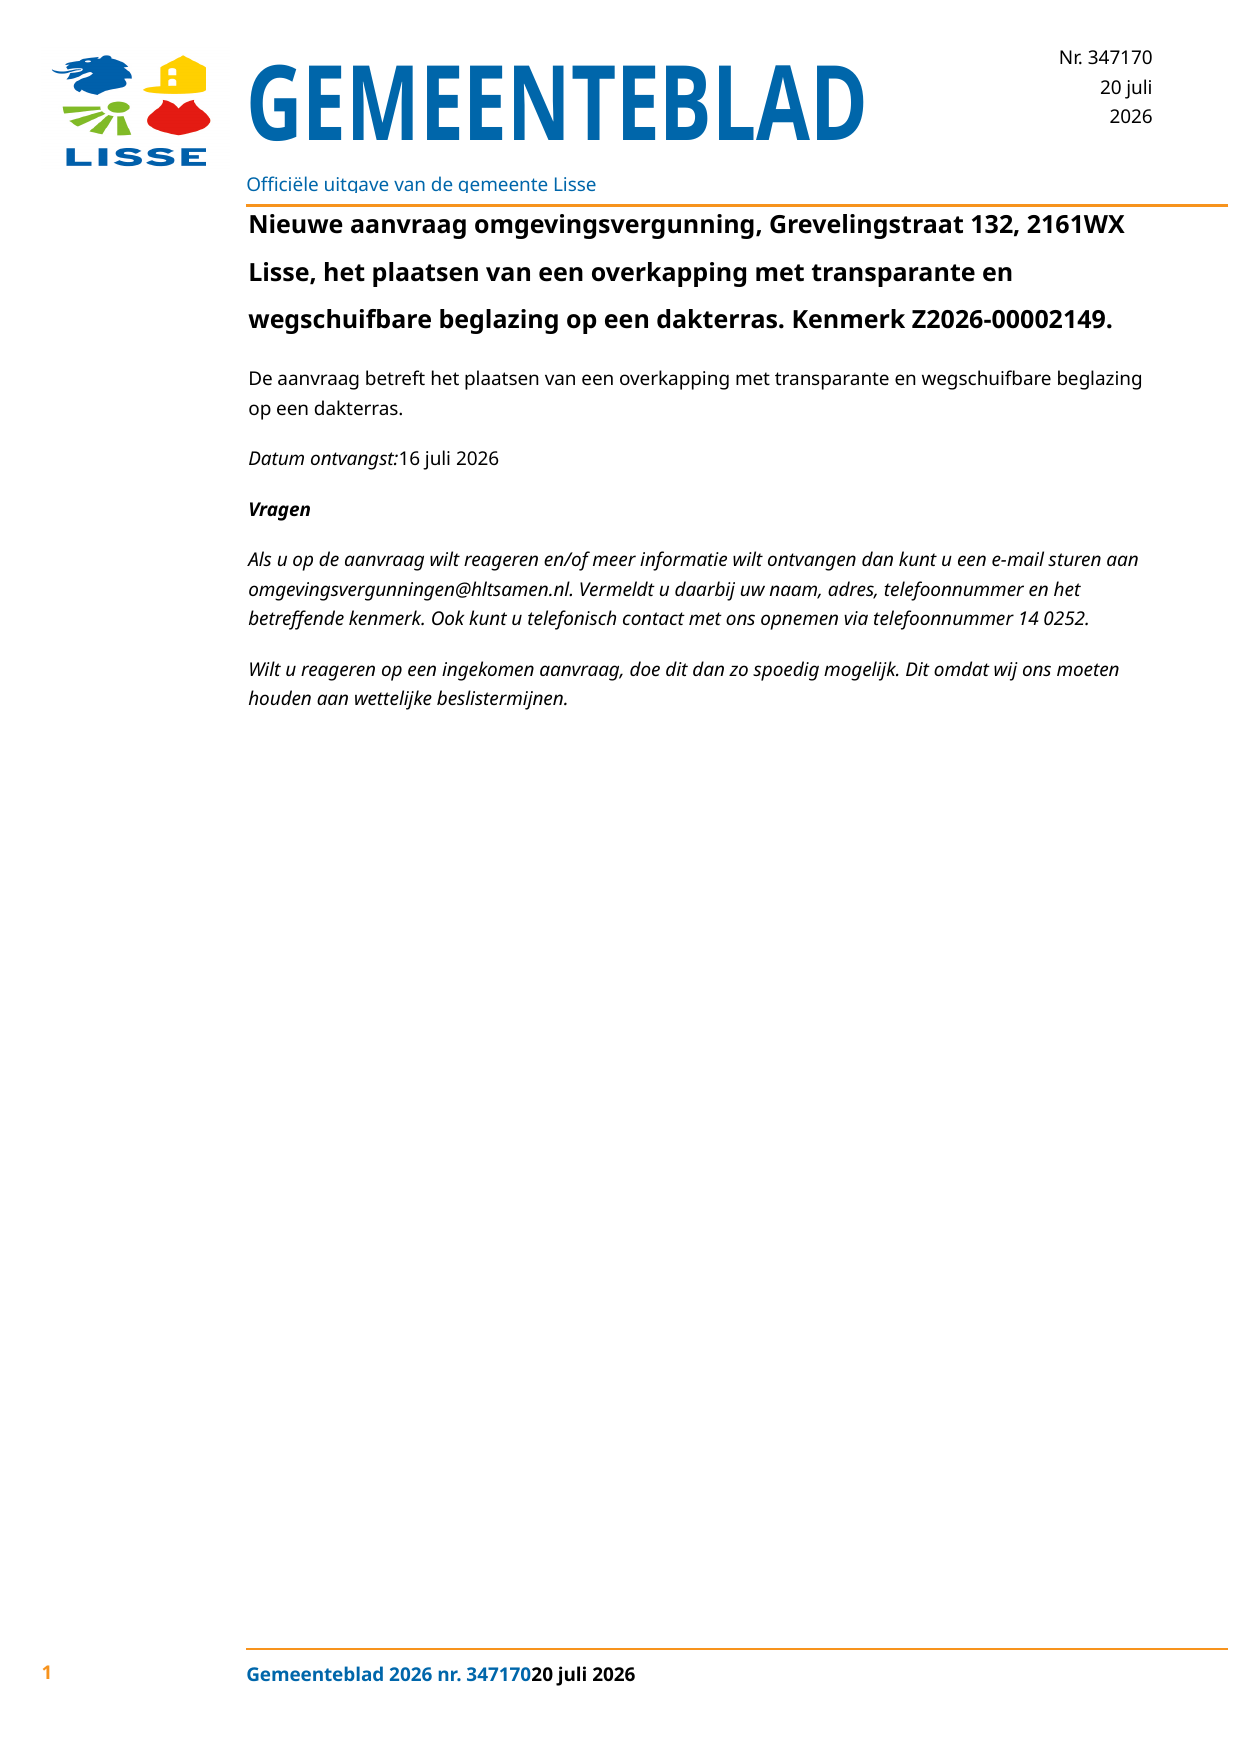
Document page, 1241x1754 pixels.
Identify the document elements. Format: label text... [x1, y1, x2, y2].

picture [41, 47, 231, 172]
text De aanvraag betreft het plaatsen van een overkapping met transparante en wegschuifbare beglazing op een dakterras. [248, 366, 1152, 421]
text Nieuwe aanvraag omgevingsvergunning, Grevelingstraat 132, 2161WX Lisse, het plaatsen van een overkapping met transparante en wegschuifbare beglazing op een dakterras. Kenmerk Z2026-00002149. [248, 207, 1152, 336]
text Wilt u reageren op een ingekomen aanvraag, doe dit dan zo spoedig mogelijk. Dit omdat wij ons moeten houden aan wettelijke beslistermijnen. [248, 656, 1152, 711]
text Vragen [248, 496, 1152, 522]
text Datum ontvangst:16 juli 2026 [248, 446, 1152, 471]
text Als u op de aanvraag wilt reageren en/of meer informatie wilt ontvangen dan kunt u een e-mail sturen aan omgevingsvergunningen@hltsamen.nl. Vermeldt u daarbij uw naam, adres, telefoonnummer en het betreffende kenmerk. Ook kunt u telefonisch contact met ons opnemen via telefoonnummer 14 0252. [248, 546, 1152, 631]
